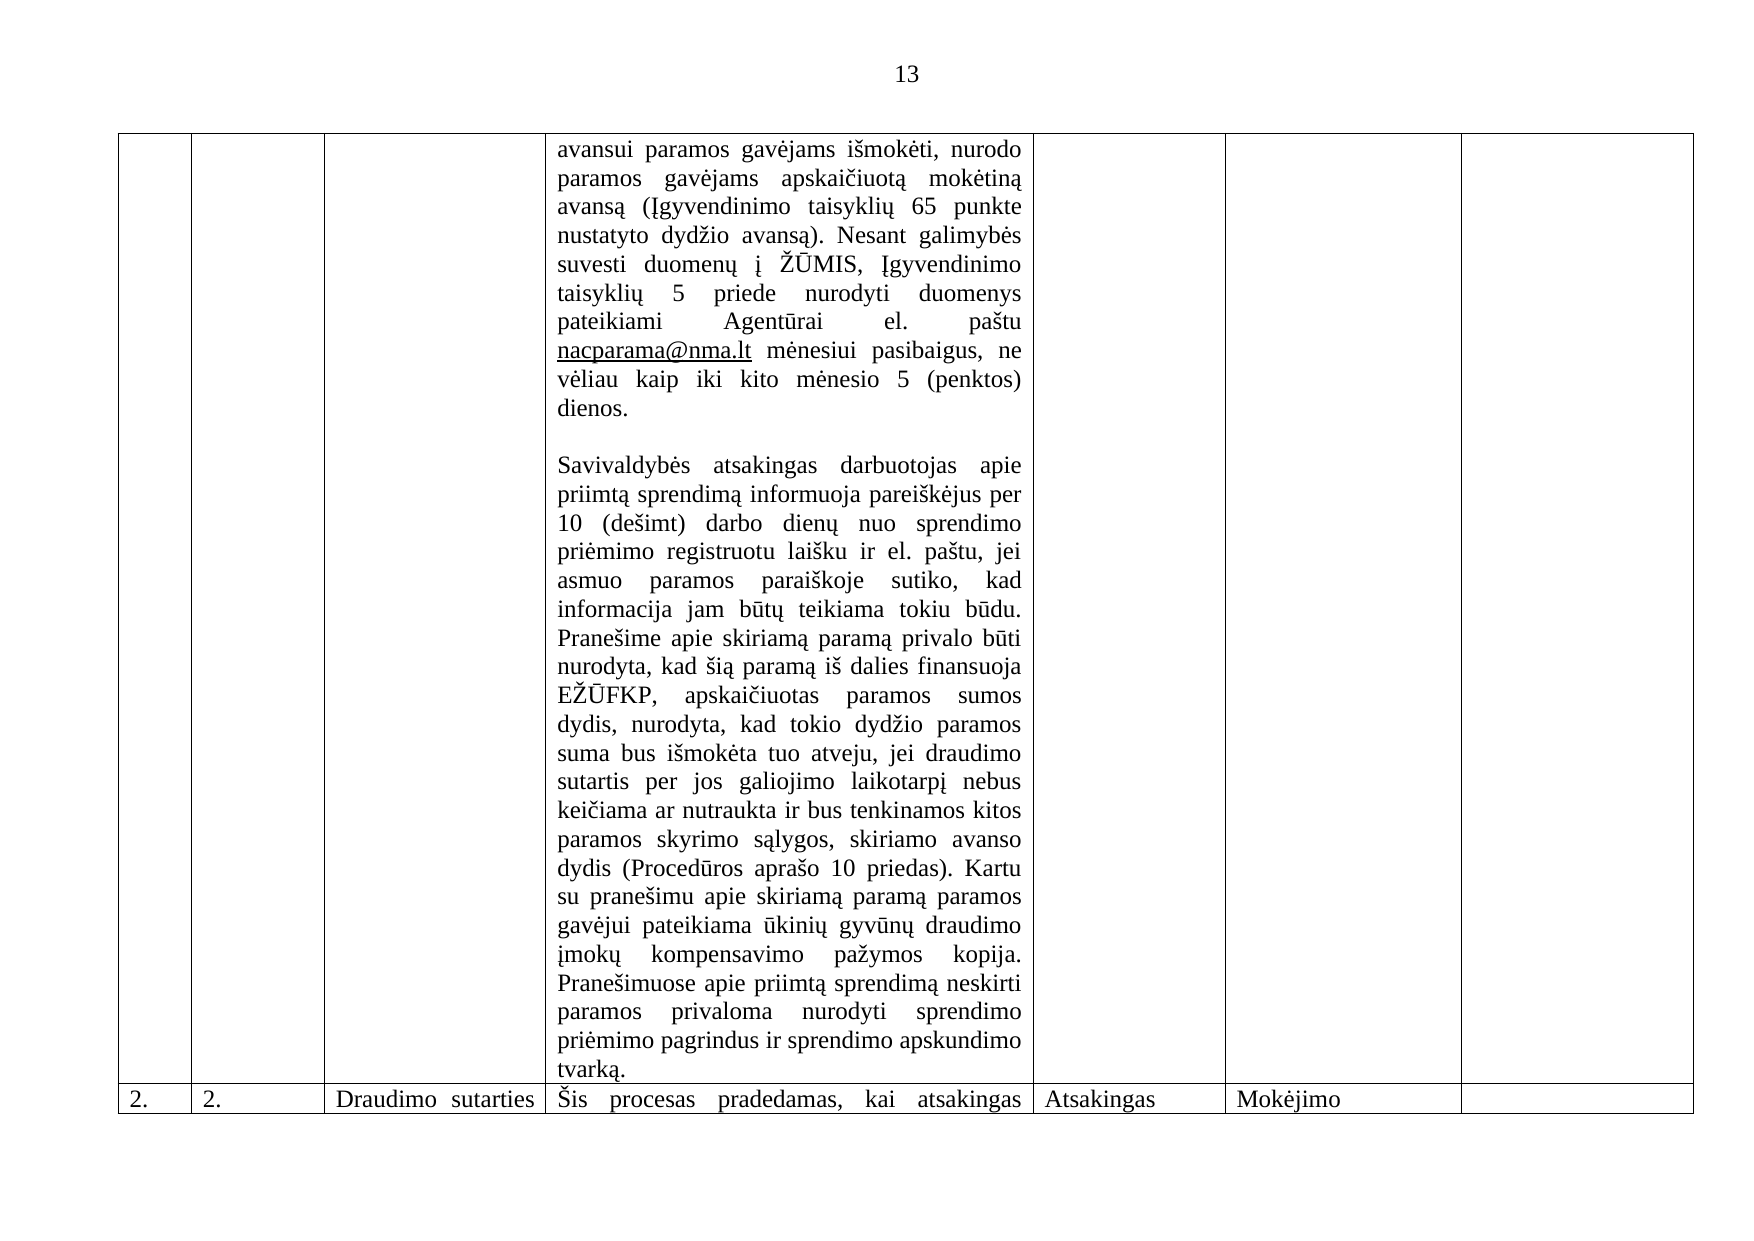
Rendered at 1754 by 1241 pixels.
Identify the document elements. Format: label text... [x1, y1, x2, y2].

table_cell [325, 134, 545, 1083]
table_cell avansui paramos gavėjams išmokėti, nurodo paramos gavėjams apskaičiuotą mokėtiną avansą (Įgyvendinimo taisyklių 65 punkte nustatyto dydžio avansą). Nesant galimybės suvesti duomenų į ŽŪMIS, Įgyvendinimo taisyklių 5 priede nurodyti duomenys pateikiami Agentūrai el. paštu nacparama@nma.lt mėnesiui pasibaigus, ne vėliau kaip iki kito mėnesio 5 (penktos) dienos. Savivaldybės atsakingas darbuotojas apie priimtą sprendimą informuoja pareiškėjus per 10 (dešimt) darbo dienų nuo sprendimo priėmimo registruotu laišku ir el. paštu, jei asmuo paramos paraiškoje sutiko, kad informacija jam būtų teikiama tokiu būdu. Pranešime apie skiriamą paramą privalo būti nurodyta, kad šią paramą iš dalies finansuoja EŽŪFKP, apskaičiuotas paramos sumos dydis, nurodyta, kad tokio dydžio paramos suma bus išmokėta tuo atveju, jei draudimo sutartis per jos galiojimo laikotarpį nebus keičiama ar nutraukta ir bus tenkinamos kitos paramos skyrimo sąlygos, skiriamo avanso dydis (Procedūros aprašo 10 priedas). Kartu su pranešimu apie skiriamą paramą paramos gavėjui pateikiama ūkinių gyvūnų draudimo įmokų kompensavimo pažymos kopija. Pranešimuose apie priimtą sprendimą neskirti paramos privaloma nurodyti sprendimo priėmimo pagrindus ir sprendimo apskundimo tvarką. [546, 134, 1033, 1083]
table_cell [1034, 134, 1225, 1083]
table_cell 2. [119, 1084, 191, 1112]
table_cell [1226, 134, 1461, 1083]
table_cell Draudimo sutarties [325, 1084, 545, 1112]
table_cell [119, 134, 191, 1083]
table_cell [1462, 134, 1693, 1083]
table_cell Mokėjimo [1226, 1084, 1461, 1112]
table_cell Šis procesas pradedamas, kai atsakingas [546, 1084, 1033, 1112]
table_cell [1462, 1084, 1693, 1112]
table_cell [192, 134, 324, 1083]
table_cell 2. [192, 1084, 324, 1112]
table_cell Atsakingas [1034, 1084, 1225, 1112]
